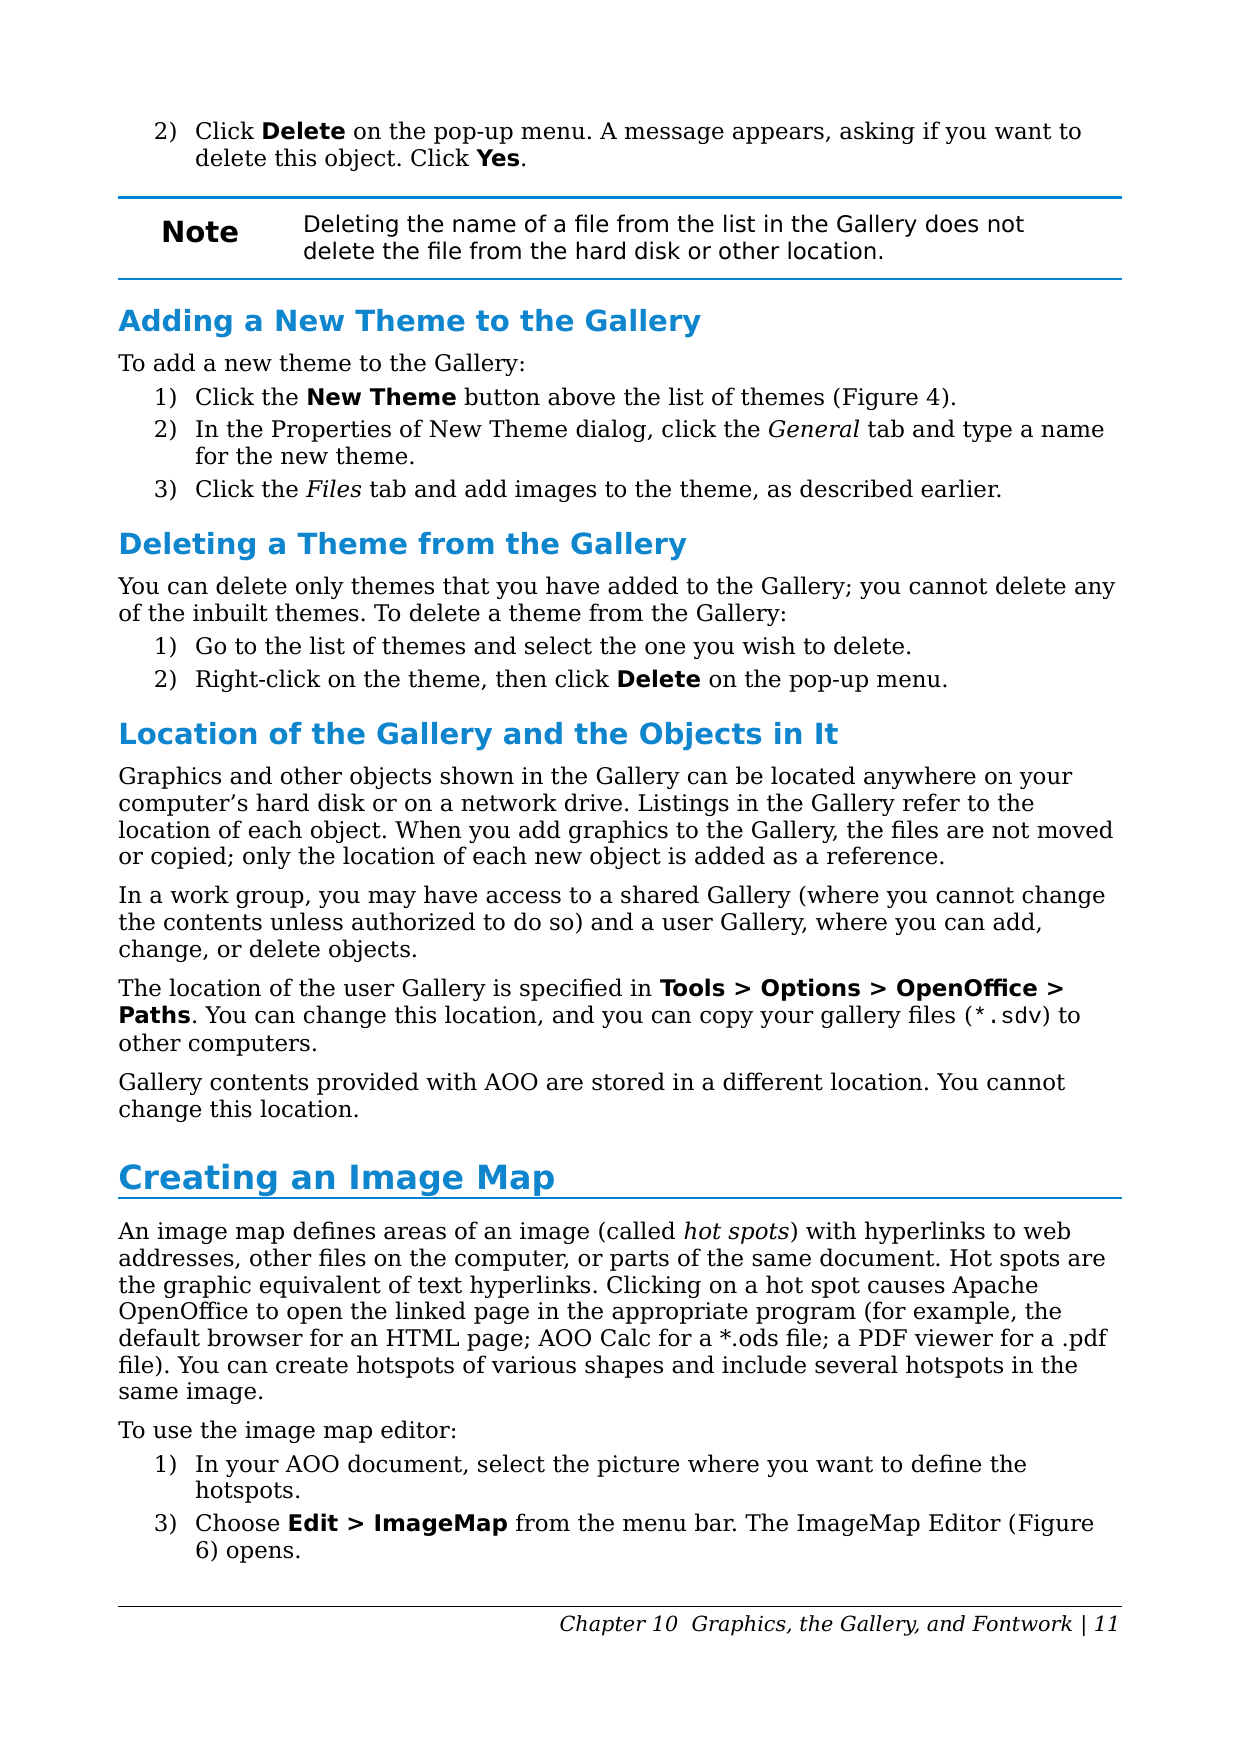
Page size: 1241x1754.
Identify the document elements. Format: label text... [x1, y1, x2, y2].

list You can delete only themes that you have added to the Gallery; you cannot delete any of the inbuilt themes. To delete a theme from the Gallery: [118, 573, 1122, 627]
list To use the image map editor: [118, 1418, 1122, 1444]
text Graphics and other objects shown in the Gallery can be located anywhere on your computer’s hard disk or on a network drive. Listings in the Gallery refer to the location of each object. When you add graphics to the Gallery, the files are not moved or copied; only the location of each new object is added as a reference. [118, 763, 1122, 870]
subtitle Creating an Image Map [118, 1159, 1122, 1197]
subtitle Deleting a Theme from the Gallery [118, 527, 1122, 561]
text An image map defines areas of an image (called hot spots) with hyperlinks to web addresses, other files on the computer, or parts of the same document. Hot spots are the graphic equivalent of text hyperlinks. Clicking on a hot spot causes Apache OpenOffice to open the linked page in the appropriate program (for example, the default browser for an HTML page; AOO Calc for a *.ods file; a PDF viewer for a .pdf file). You can create hotspots of various shapes and include several hotspots in the same image. [118, 1218, 1122, 1405]
list Click the Files tab and add images to the theme, as described earlier. [177, 476, 1122, 503]
subtitle Location of the Gallery and the Objects in It [118, 717, 1122, 751]
table_header Deleting the name of a file from the list in the Gallery does not delete the file from the hard disk or other location. [281, 199, 1122, 278]
list Right-click on the theme, then click Delete on the pop-up menu. [177, 666, 1122, 693]
list In your AOO document, select the picture where you want to define the hotspots. [177, 1451, 1122, 1504]
list Go to the list of themes and select the one you wish to delete. [177, 633, 1122, 660]
list In the Properties of New Theme dialog, click the General tab and type a name for the new theme. [177, 417, 1122, 470]
list Choose Edit > ImageMap from the menu bar. The ImageMap Editor (Figure 6) opens. [177, 1510, 1122, 1564]
list Click Delete on the pop-up menu. A message appears, asking if you want to delete this object. Click Yes. [177, 118, 1122, 171]
text Gallery contents provided with AOO are stored in a different location. You cannot change this location. [118, 1069, 1122, 1122]
table_header Note [118, 199, 281, 278]
list Click the New Theme button above the list of themes (Figure 4). [177, 384, 1122, 410]
subtitle Adding a New Theme to the Gallery [118, 304, 1122, 338]
text The location of the user Gallery is specified in Tools > Options > OpenOffice > Paths. You can change this location, and you can copy your gallery files (*.sdv) to other computers. [118, 975, 1122, 1057]
text In a work group, you may have access to a shared Gallery (where you cannot change the contents unless authorized to do so) and a user Gallery, where you can add, change, or delete objects. [118, 883, 1122, 963]
list To add a new theme to the Gallery: [118, 351, 1122, 377]
